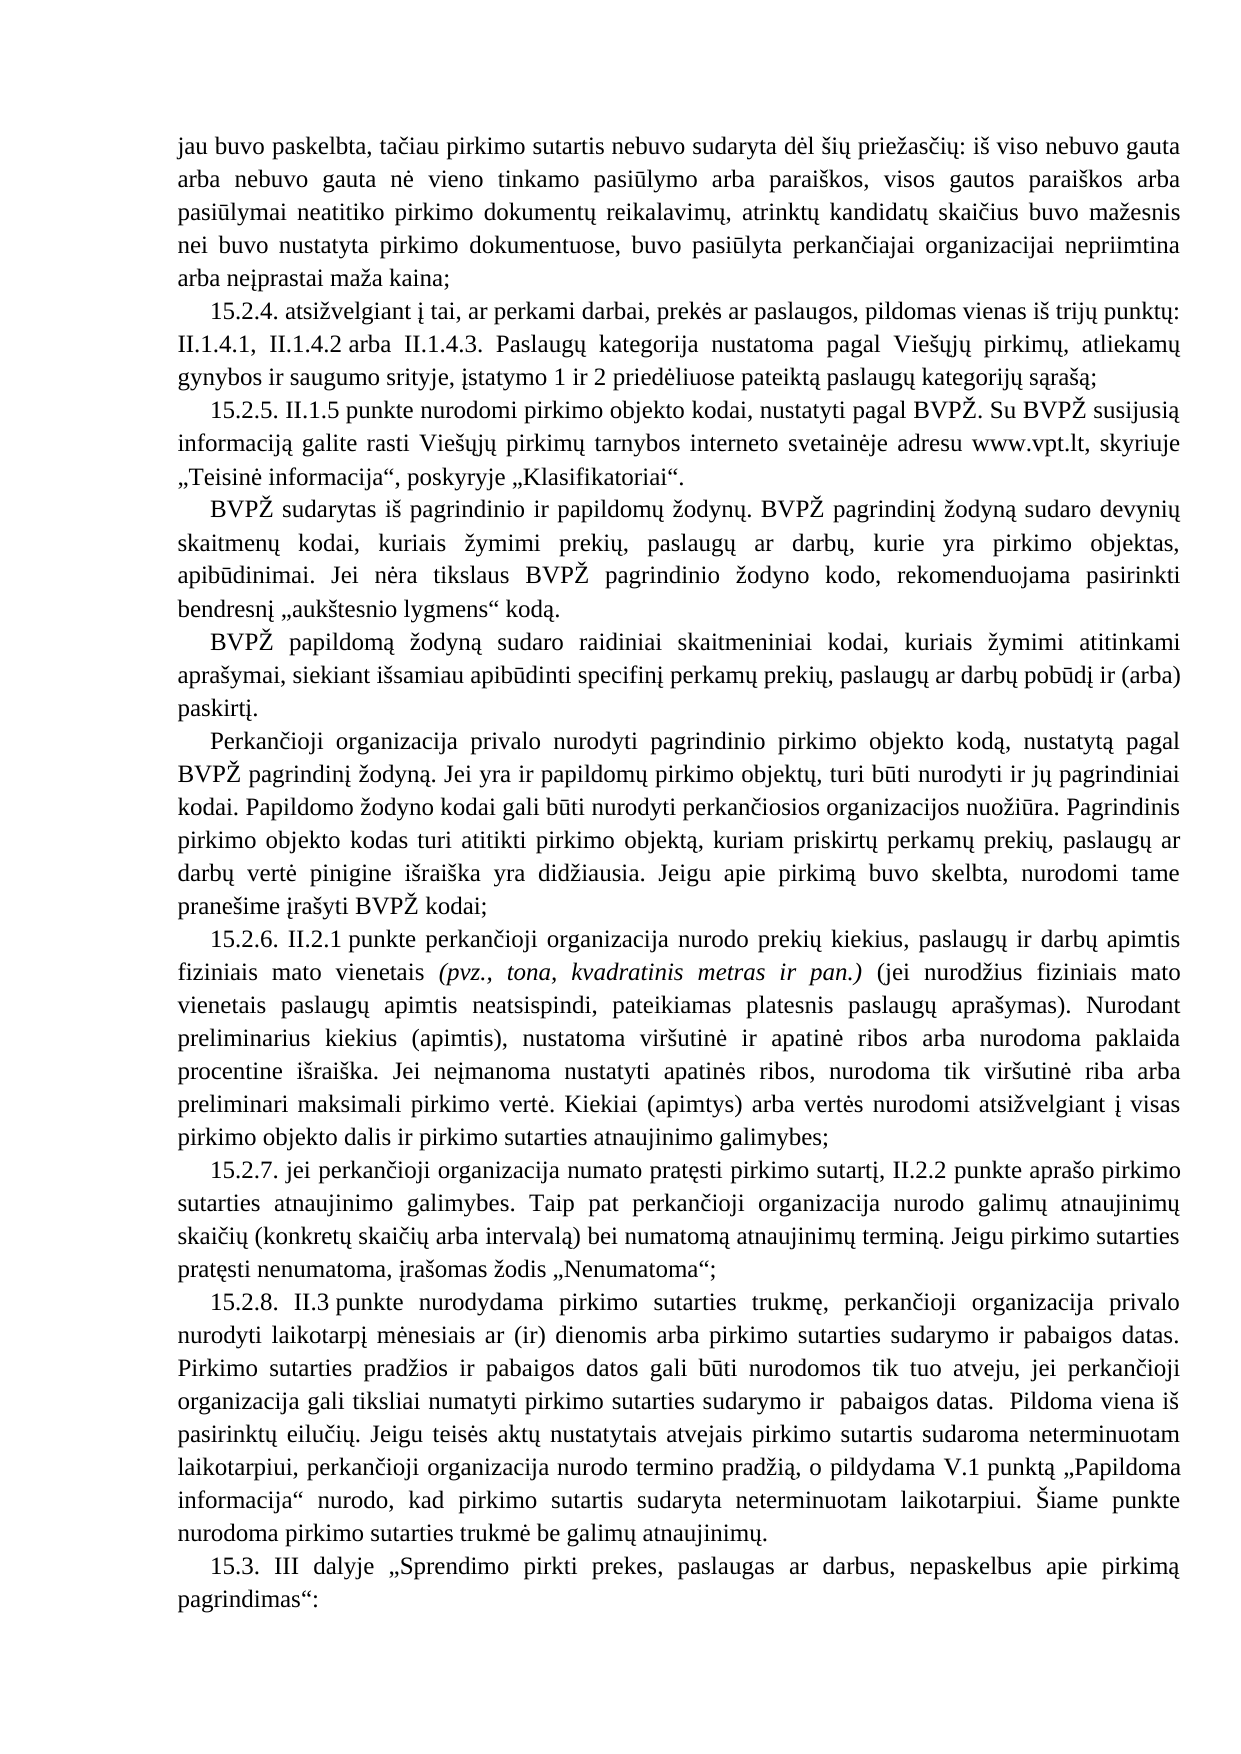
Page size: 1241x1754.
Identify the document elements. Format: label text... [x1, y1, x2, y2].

text 15.2.4. atsižvelgiant į tai, ar perkami darbai, prekės ar paslaugos, pildomas vienas iš trijų punktų: II.1.4.1, II.1.4.2 arba II.1.4.3. Paslaugų kategorija nustatoma pagal Viešųjų pirkimų, atliekamų gynybos ir saugumo srityje, įstatymo 1 ir 2 priedėliuose pateiktą paslaugų kategorijų sąrašą; [177, 296, 1181, 391]
text 15.2.7. jei perkančioji organizacija numato pratęsti pirkimo sutartį, II.2.2 punkte aprašo pirkimo sutarties atnaujinimo galimybes. Taip pat perkančioji organizacija nurodo galimų atnaujinimų skaičių (konkretų skaičių arba intervalą) bei numatomą atnaujinimų terminą. Jeigu pirkimo sutarties pratęsti nenumatoma, įrašomas žodis „Nenumatoma“; [177, 1155, 1181, 1283]
text BVPŽ papildomą žodyną sudaro raidiniai skaitmeniniai kodai, kuriais žymimi atitinkami aprašymai, siekiant išsamiau apibūdinti specifinį perkamų prekių, paslaugų ar darbų pobūdį ir (arba) paskirtį. [177, 627, 1181, 721]
text jau buvo paskelbta, tačiau pirkimo sutartis nebuvo sudaryta dėl šių priežasčių: iš viso nebuvo gauta arba nebuvo gauta nė vieno tinkamo pasiūlymo arba paraiškos, visos gautos paraiškos arba pasiūlymai neatitiko pirkimo dokumentų reikalavimų, atrinktų kandidatų skaičius buvo mažesnis nei buvo nustatyta pirkimo dokumentuose, buvo pasiūlyta perkančiajai organizacijai nepriimtina arba neįprastai maža kaina; [177, 131, 1181, 292]
text 15.2.8. II.3 punkte nurodydama pirkimo sutarties trukmę, perkančioji organizacija privalo nurodyti laikotarpį mėnesiais ar (ir) dienomis arba pirkimo sutarties sudarymo ir pabaigos datas. Pirkimo sutarties pradžios ir pabaigos datos gali būti nurodomos tik tuo atveju, jei perkančioji organizacija gali tiksliai numatyti pirkimo sutarties sudarymo ir pabaigos datas. Pildoma viena iš pasirinktų eilučių. Jeigu teisės aktų nustatytais atvejais pirkimo sutartis sudaroma neterminuotam laikotarpiui, perkančioji organizacija nurodo termino pradžią, o pildydama V.1 punktą „Papildoma informacija“ nurodo, kad pirkimo sutartis sudaryta neterminuotam laikotarpiui. Šiame punkte nurodoma pirkimo sutarties trukmė be galimų atnaujinimų. [177, 1287, 1181, 1547]
text BVPŽ sudarytas iš pagrindinio ir papildomų žodynų. BVPŽ pagrindinį žodyną sudaro devynių skaitmenų kodai, kuriais žymimi prekių, paslaugų ar darbų, kurie yra pirkimo objektas, apibūdinimai. Jei nėra tikslaus BVPŽ pagrindinio žodyno kodo, rekomenduojama pasirinkti bendresnį „aukštesnio lygmens“ kodą. [177, 494, 1181, 622]
text 15.3. III dalyje „Sprendimo pirkti prekes, paslaugas ar darbus, nepaskelbus apie pirkimą pagrindimas“: [177, 1551, 1181, 1613]
text 15.2.6. II.2.1 punkte perkančioji organizacija nurodo prekių kiekius, paslaugų ir darbų apimtis fiziniais mato vienetais (pvz., tona, kvadratinis metras ir pan.) (jei nurodžius fiziniais mato vienetais paslaugų apimtis neatsispindi, pateikiamas platesnis paslaugų aprašymas). Nurodant preliminarius kiekius (apimtis), nustatoma viršutinė ir apatinė ribos arba nurodoma paklaida procentine išraiška. Jei neįmanoma nustatyti apatinės ribos, nurodoma tik viršutinė riba arba preliminari maksimali pirkimo vertė. Kiekiai (apimtys) arba vertės nurodomi atsižvelgiant į visas pirkimo objekto dalis ir pirkimo sutarties atnaujinimo galimybes; [177, 924, 1181, 1151]
text 15.2.5. II.1.5 punkte nurodomi pirkimo objekto kodai, nustatyti pagal BVPŽ. Su BVPŽ susijusią informaciją galite rasti Viešųjų pirkimų tarnybos interneto svetainėje adresu www.vpt.lt, skyriuje „Teisinė informacija“, poskyryje „Klasifikatoriai“. [177, 396, 1181, 490]
text Perkančioji organizacija privalo nurodyti pagrindinio pirkimo objekto kodą, nustatytą pagal BVPŽ pagrindinį žodyną. Jei yra ir papildomų pirkimo objektų, turi būti nurodyti ir jų pagrindiniai kodai. Papildomo žodyno kodai gali būti nurodyti perkančiosios organizacijos nuožiūra. Pagrindinis pirkimo objekto kodas turi atitikti pirkimo objektą, kuriam priskirtų perkamų prekių, paslaugų ar darbų vertė pinigine išraiška yra didžiausia. Jeigu apie pirkimą buvo skelbta, nurodomi tame pranešime įrašyti BVPŽ kodai; [177, 726, 1181, 919]
